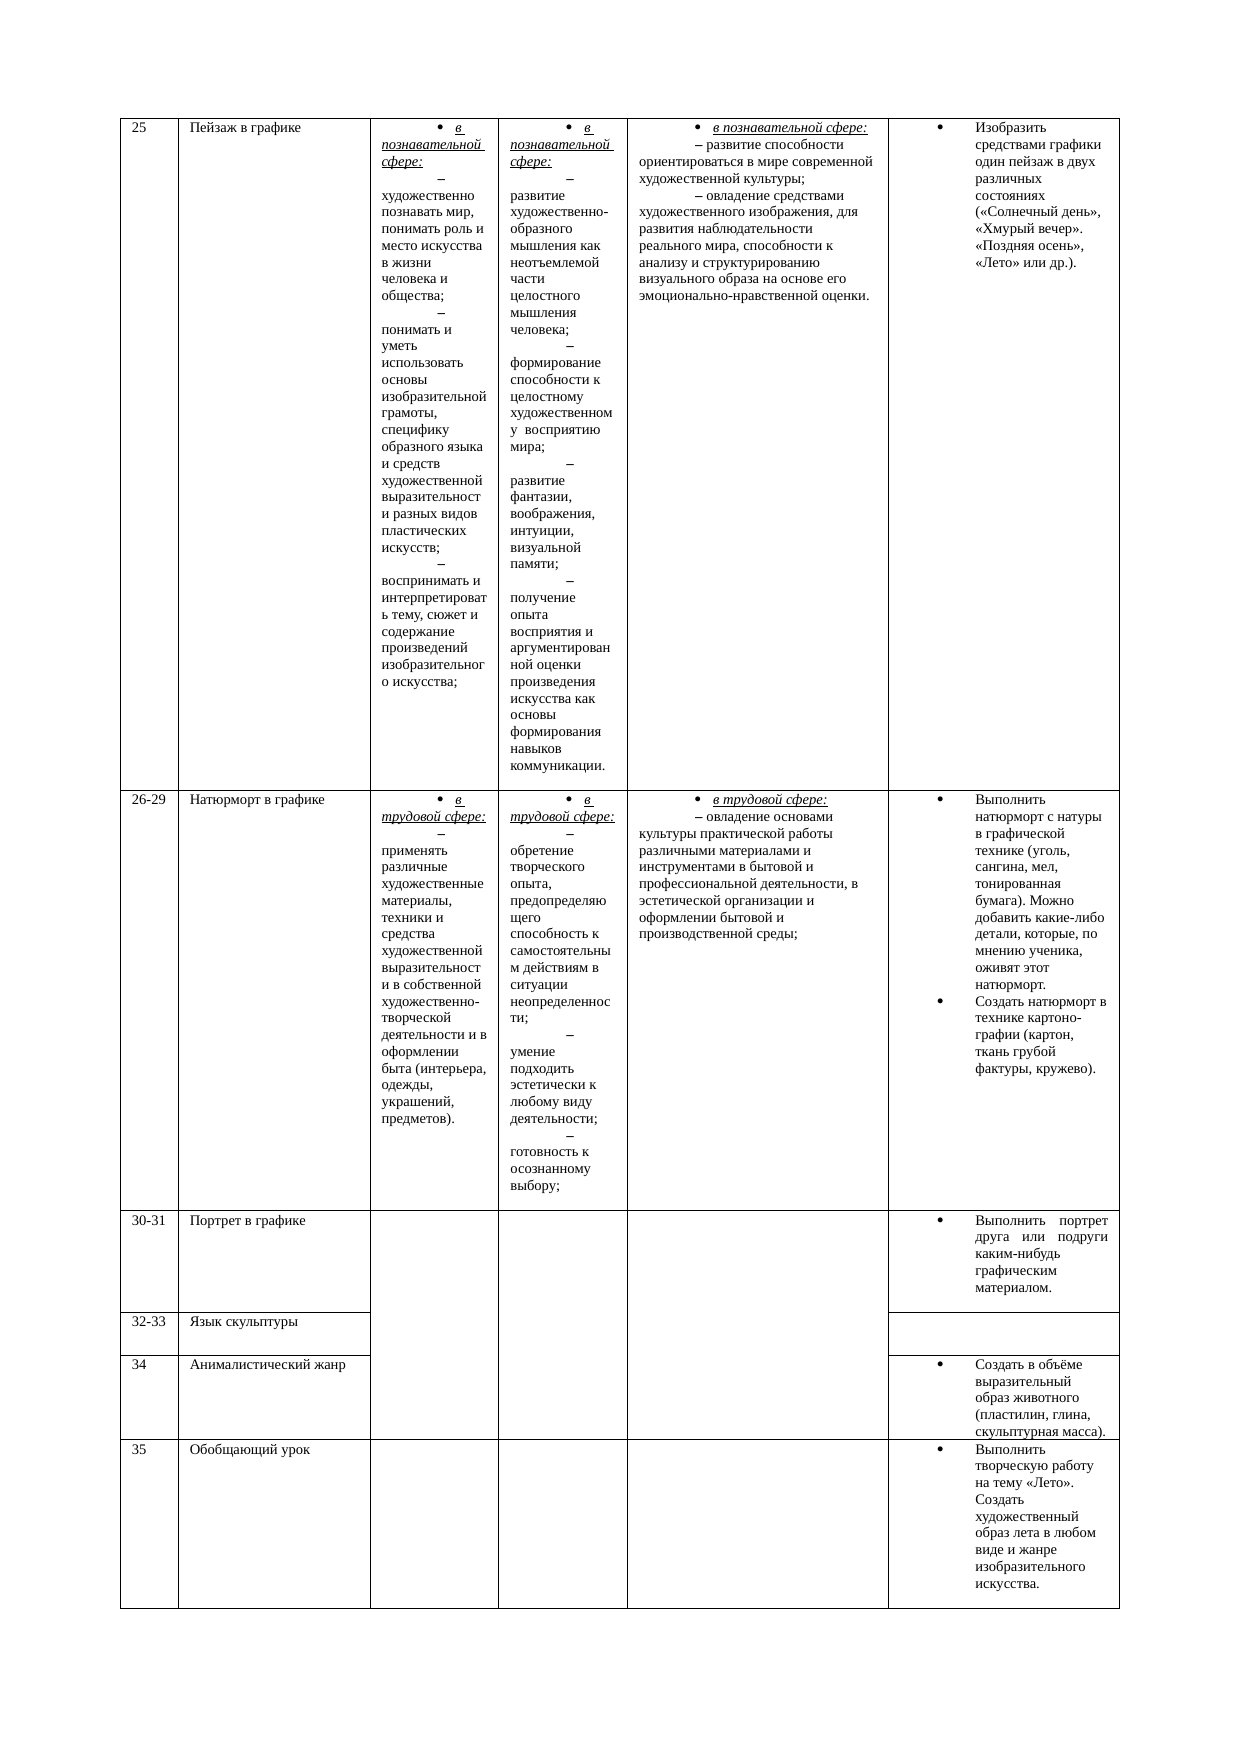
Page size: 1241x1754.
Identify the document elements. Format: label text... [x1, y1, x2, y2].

table_cell в трудовой сфере: – овладение основами культуры практической работы различными материалами и инструментами в бытовой и профессиональной деятельности, в эстетической организации и оформлении бытовой и производственной среды; [628, 791, 888, 1210]
table_cell Создать в объёме выразительный образ животного (пластилин, глина, скульптурная масса). [889, 1356, 1119, 1439]
table_cell [499, 1211, 627, 1439]
table_cell в познавательной сфере: – развитие способности ориентироваться в мире современной художественной культуры; – овладение средствами художественного изображения, для развития наблюдательности реального мира, способности к анализу и структурированию визуального образа на основе его эмоционально-нравственной оценки. [628, 119, 888, 790]
table_cell Обобщающий урок [179, 1440, 370, 1608]
table_cell Выполнить творческую работу на тему «Лето». Создать художественный образ лета в любом виде и жанре изобразительного искусства. [889, 1440, 1119, 1608]
table_cell [499, 1440, 627, 1608]
table_cell [371, 1211, 498, 1439]
table_cell 26-29 [121, 791, 178, 1210]
table_cell в познавательной сфере: – художественно познавать мир, понимать роль и место искусства в жизни человека и общества; – понимать и уметь использовать основы изобразительной грамоты, специфику образного языка и средств художественной выразительности разных видов пластических искусств; – воспринимать и интерпретировать тему, сюжет и содержание произведений изобразительного искусства; [371, 119, 498, 790]
table_cell [628, 1440, 888, 1608]
table_cell Язык скульптуры [179, 1313, 370, 1354]
table_cell Изобразить средствами графики один пейзаж в двух различных состояниях («Солнечный день», «Хмурый вечер». «Поздняя осень», «Лето» или др.). [889, 119, 1119, 790]
table_cell [628, 1211, 888, 1439]
table_cell Пейзаж в графике [179, 119, 370, 790]
table_cell 35 [121, 1440, 178, 1608]
table_cell 25 [121, 119, 178, 790]
table_cell 34 [121, 1356, 178, 1439]
table_cell в трудовой сфере: – обретение творческого опыта, предопределяющего способность к самостоятельным действиям в ситуации неопределенности; – умение подходить эстетически к любому виду деятельности; – готовность к осознанному выбору; [499, 791, 627, 1210]
table_cell 30-31 [121, 1211, 178, 1312]
table_cell [371, 1440, 498, 1608]
table_cell в трудовой сфере: – применять различные художественные материалы, техники и средства художественной выразительности в собственной художественно-творческой деятельности и в оформлении быта (интерьера, одежды, украшений, предметов). [371, 791, 498, 1210]
table_cell 32-33 [121, 1313, 178, 1354]
table_cell Анималистический жанр [179, 1356, 370, 1439]
table_cell [889, 1313, 1119, 1354]
table_cell Натюрморт в графике [179, 791, 370, 1210]
table_cell Выполнить портрет друга или подруги каким-нибудь графическим материалом. [889, 1211, 1119, 1312]
table_cell в познавательной сфере: – развитие художественно-образного мышления как неотъемлемой части целостного мышления человека; – формирование способности к целостному художественному восприятию мира; – развитие фантазии, воображения, интуиции, визуальной памяти; – получение опыта восприятия и аргументированной оценки произведения искусства как основы формирования навыков коммуникации. [499, 119, 627, 790]
table_cell Выполнить натюрморт с натуры в графической технике (уголь, сангина, мел, тонированная бумага). Можно добавить какие-либо детали, которые, по мнению ученика, оживят этот натюрморт. Создать натюрморт в технике картоно-графии (картон, ткань грубой фактуры, кружево). [889, 791, 1119, 1210]
table_cell Портрет в графике [179, 1211, 370, 1312]
